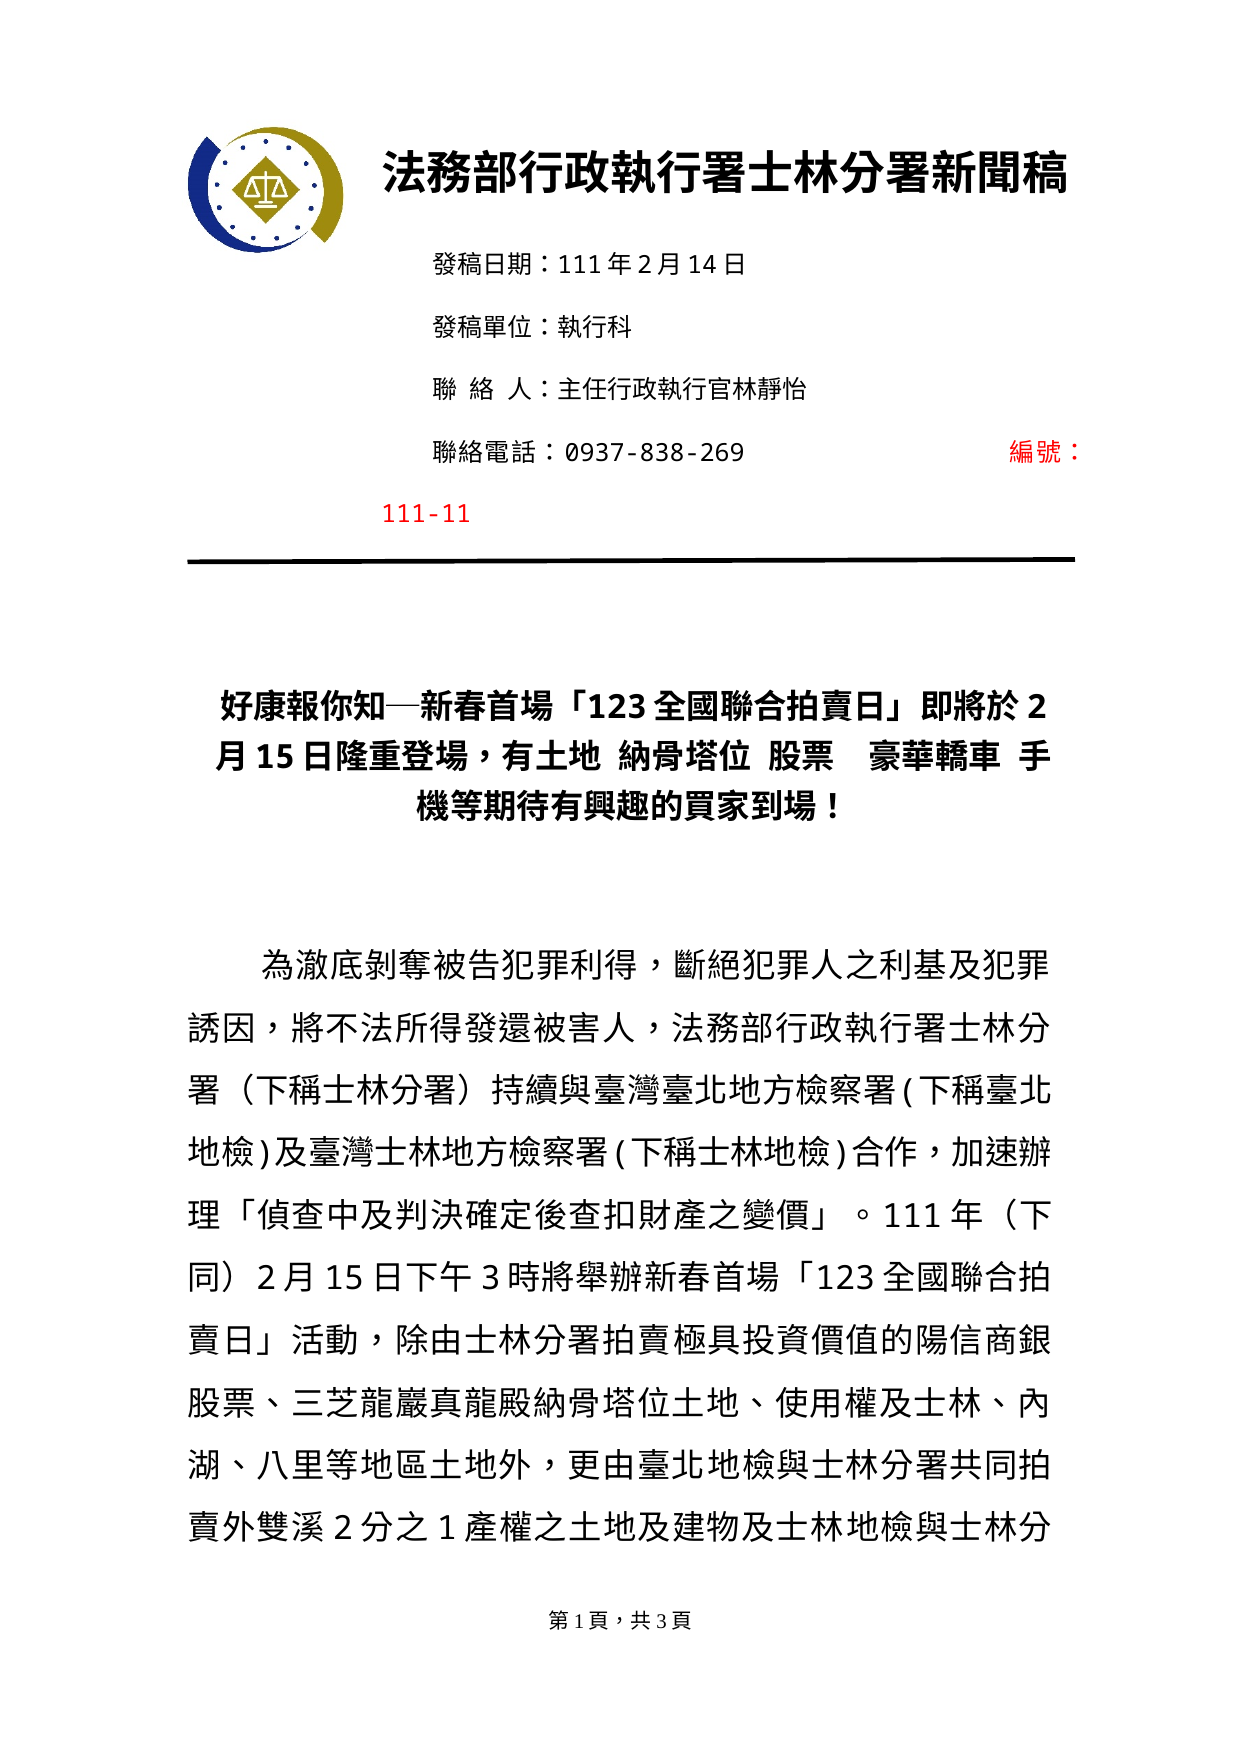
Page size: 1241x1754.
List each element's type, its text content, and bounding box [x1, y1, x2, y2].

table_header [178, 96, 378, 534]
table_header 法務部行政執行署士林分署新聞稿 發稿日期：111年2月14日 發稿單位：執行科 聯 絡 人：主任行政執行官林靜怡 聯絡電話：0937-838-269 編號：111-11 [378, 96, 1090, 534]
text 好康報你知─新春首場「123全國聯合拍賣日」即將於2月15日隆重登場，有土地 納骨塔位 股票 豪華轎車 手機等期待有興趣的買家到場！ [211, 679, 1056, 829]
text 為澈底剝奪被告犯罪利得，斷絕犯罪人之利基及犯罪誘因，將不法所得發還被害人，法務部行政執行署士林分署（下稱士林分署）持續與臺灣臺北地方檢察署(下稱臺北地檢)及臺灣士林地方檢察署(下稱士林地檢)合作，加速辦理「偵查中及判決確定後查扣財產之變價」。111年（下同）2月15日下午3時將舉辦新春首場「123全國聯合拍賣日」活動，除由士林分署拍賣極具投資價值的陽信商銀股票、三芝龍巖真龍殿納骨塔位土地、使用權及士林、內湖、八里等地區土地外，更由臺北地檢與士林分署共同拍賣外雙溪2分之1產權之土地及建物及士林地檢與士林分署共同拍賣2012年白色BMW汽車一部及黑色IPHONE10手機一隻等，不動產係兼採通訊投標及現場投標方式進行；動產則需由應買人到場喊價競標，竭誠歡迎民眾把握新春首場聯合拍賣會的機會，踴躍參與，相關應買條件請詳閱士林分署拍賣公告。 [187, 921, 1053, 1546]
